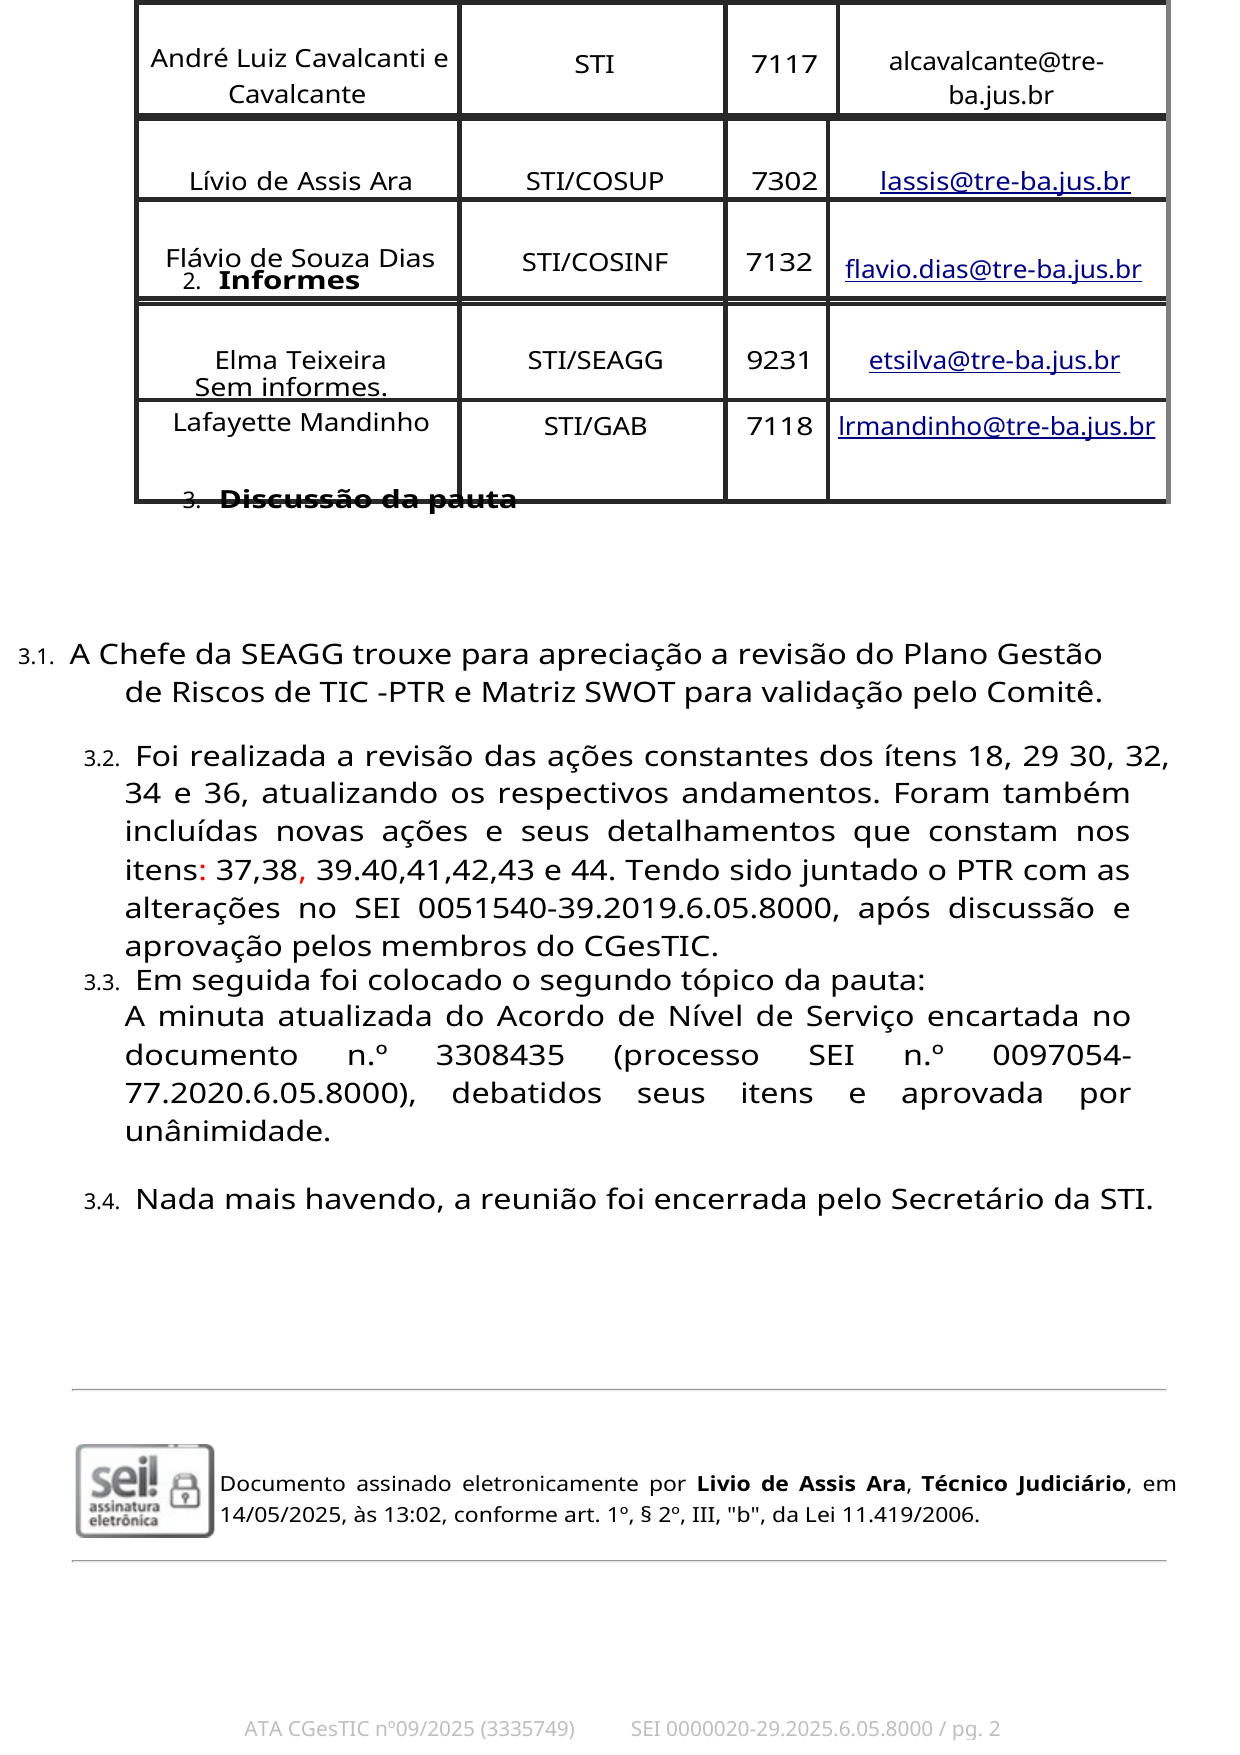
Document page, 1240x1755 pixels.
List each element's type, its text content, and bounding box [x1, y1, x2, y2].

table_header STI/COSUP [462, 121, 723, 197]
text [830, 369, 1166, 398]
list Em seguida foi colocado o segundo tópico da pauta: [83, 965, 1181, 997]
list Informes [1171, 263, 1181, 297]
text [728, 369, 826, 398]
text Sem informes. [194, 369, 457, 398]
table_cell STI [462, 5, 723, 113]
table_header Lívio de Assis Ara [139, 121, 457, 197]
table_cell STI/GAB [462, 403, 723, 482]
text A minuta atualizada do Acordo de Nível de Serviço encartada no documento n.º 3308435 (processo SEI n.º 0097054- 77.2020.6.05.8000), debatidos seus itens e aprovada por unânimidade. [124, 997, 1133, 1150]
text [462, 369, 723, 398]
table_cell flavio.dias@tre-ba.jus.br [830, 202, 1166, 263]
list Informes [830, 263, 1166, 296]
list Nada mais havendo, a reunião foi encerrada pelo Secretário da STI. [83, 1179, 1181, 1218]
table_cell etsilva@tre-ba.jus.br [830, 306, 1166, 369]
table_cell 7118 [728, 403, 826, 482]
table_cell 7132 [728, 202, 826, 263]
list Informes [728, 263, 826, 296]
list Informes [462, 263, 723, 296]
table_cell STI/SEAGG [462, 306, 723, 369]
table_cell André Luiz Cavalcanti e Cavalcante [139, 5, 457, 113]
list A Chefe da SEAGG trouxe para apreciação a revisão do Plano Gestão de Riscos de TIC -PTR e Matriz SWOT para validação pelo Comitê. [18, 634, 1131, 711]
list Foi realizada a revisão das ações constantes dos ítens 18, 29 30, 32, [83, 741, 1181, 773]
table_cell alcavalcante@tre- ba.jus.br [840, 5, 1166, 113]
table_cell Lafayette Mandinho [139, 402, 457, 499]
list Informes [182, 263, 457, 296]
list Discussão da pauta [182, 482, 1181, 516]
table_cell Flávio de Souza Dias [139, 202, 457, 296]
table_header lassis@tre-ba.jus.br [830, 121, 1166, 197]
text [1171, 369, 1181, 403]
table_cell lrmandinho@tre-ba.jus.br [830, 403, 1166, 482]
text Documento assinado eletronicamente por Livio de Assis Ara, Técnico Judiciário, em 14/05/2025, às 13:02, conforme art. 1º, § 2º, III, "b", da Lei 11.419/2006. [219, 1469, 1181, 1529]
table_cell Elma Teixeira [139, 306, 457, 397]
table_cell STI/COSINF [462, 202, 723, 263]
table_header 7302 [728, 121, 826, 197]
text 34 e 36, atualizando os respectivos andamentos. Foram também incluídas novas ações e seus detalhamentos que constam nos itens: 37,38, 39.40,41,42,43 e 44. Tendo sido juntado o PTR com as alterações no SEI 0051540-39.2019.6.05.8000, após discussão e aprovação pelos membros do CGesTIC. [124, 773, 1132, 965]
table_cell 9231 [728, 306, 826, 369]
table_cell 7117 [728, 5, 836, 113]
